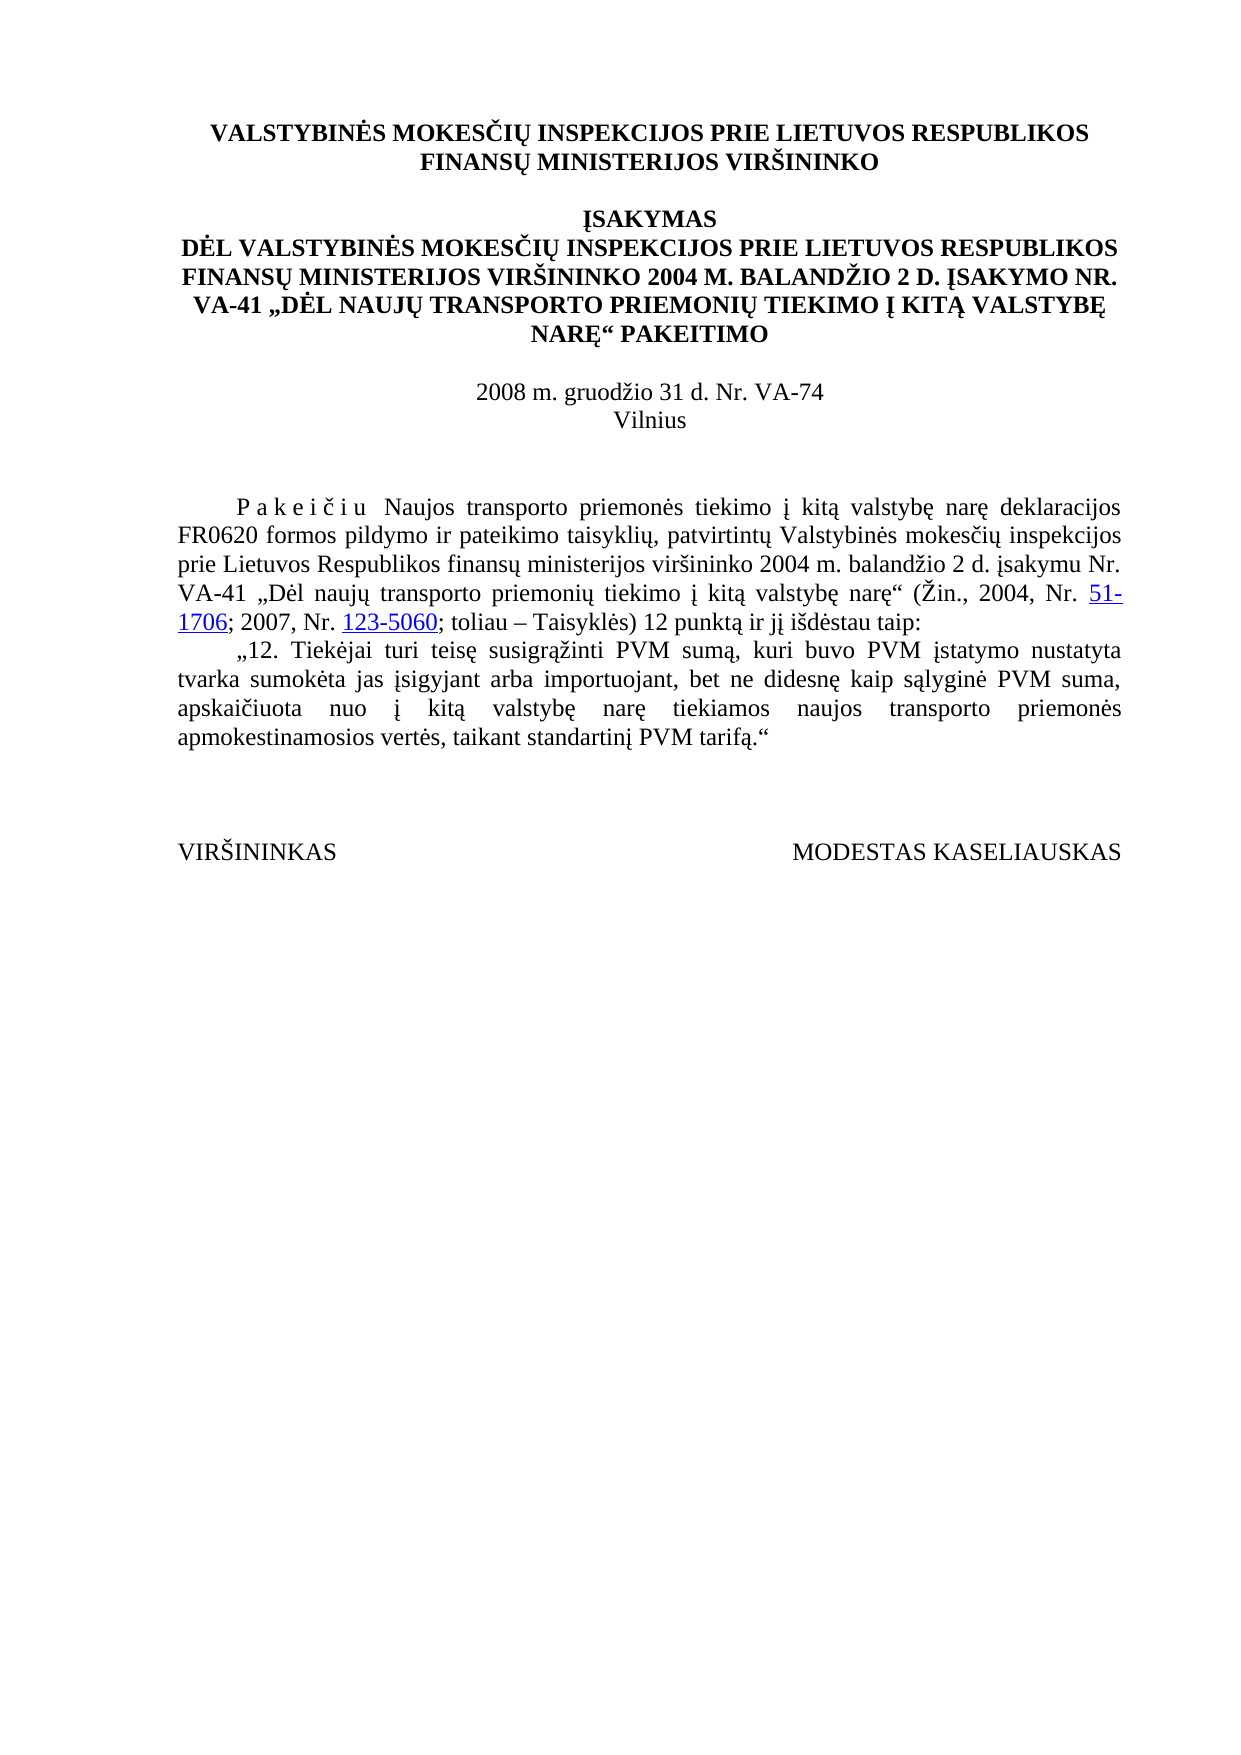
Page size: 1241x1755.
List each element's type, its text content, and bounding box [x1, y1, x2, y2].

text „12. Tiekėjai turi teisę susigrąžinti PVM sumą, kuri buvo PVM įstatymo nustatyta tvarka sumokėta jas įsigyjant arba importuojant, bet ne didesnę kaip sąlyginė PVM suma, apskaičiuota nuo į kitą valstybę narę tiekiamos naujos transporto priemonės apmokestinamosios vertės, taikant standartinį PVM tarifą.“ [177, 636, 1122, 751]
text VALSTYBINĖS MOKESČIŲ INSPEKCIJOS PRIE LIETUVOS RESPUBLIKOS FINANSŲ MINISTERIJOS VIRŠININKO [177, 118, 1122, 176]
text 2008 m. gruodžio 31 d. Nr. VA-74 [177, 377, 1122, 406]
text DĖL VALSTYBINĖS MOKESČIŲ INSPEKCIJOS PRIE LIETUVOS RESPUBLIKOS FINANSŲ MINISTERIJOS VIRŠININKO 2004 M. BALANDŽIO 2 D. ĮSAKYMO NR. VA-41 „DĖL NAUJŲ TRANSPORTO PRIEMONIŲ TIEKIMO Į KITĄ VALSTYBĘ [177, 233, 1122, 319]
text NARĘ“ PAKEITIMO [177, 319, 1122, 348]
text ĮSAKYMAS [177, 204, 1122, 233]
text Pakeičiu Naujos transporto priemonės tiekimo į kitą valstybę narę deklaracijos FR0620 formos pildymo ir pateikimo taisyklių, patvirtintų Valstybinės mokesčių inspekcijos prie Lietuvos Respublikos finansų ministerijos viršininko 2004 m. balandžio 2 d. įsakymu Nr. VA-41 „Dėl naujų transporto priemonių tiekimo į kitą valstybę narę“ (Žin., 2004, Nr. 51-1706; 2007, Nr. 123-5060; toliau – Taisyklės) 12 punktą ir jį išdėstau taip: [177, 492, 1122, 636]
text Vilnius [177, 406, 1122, 434]
text VIRŠININKAS MODESTAS KASELIAUSKAS [177, 837, 1122, 866]
